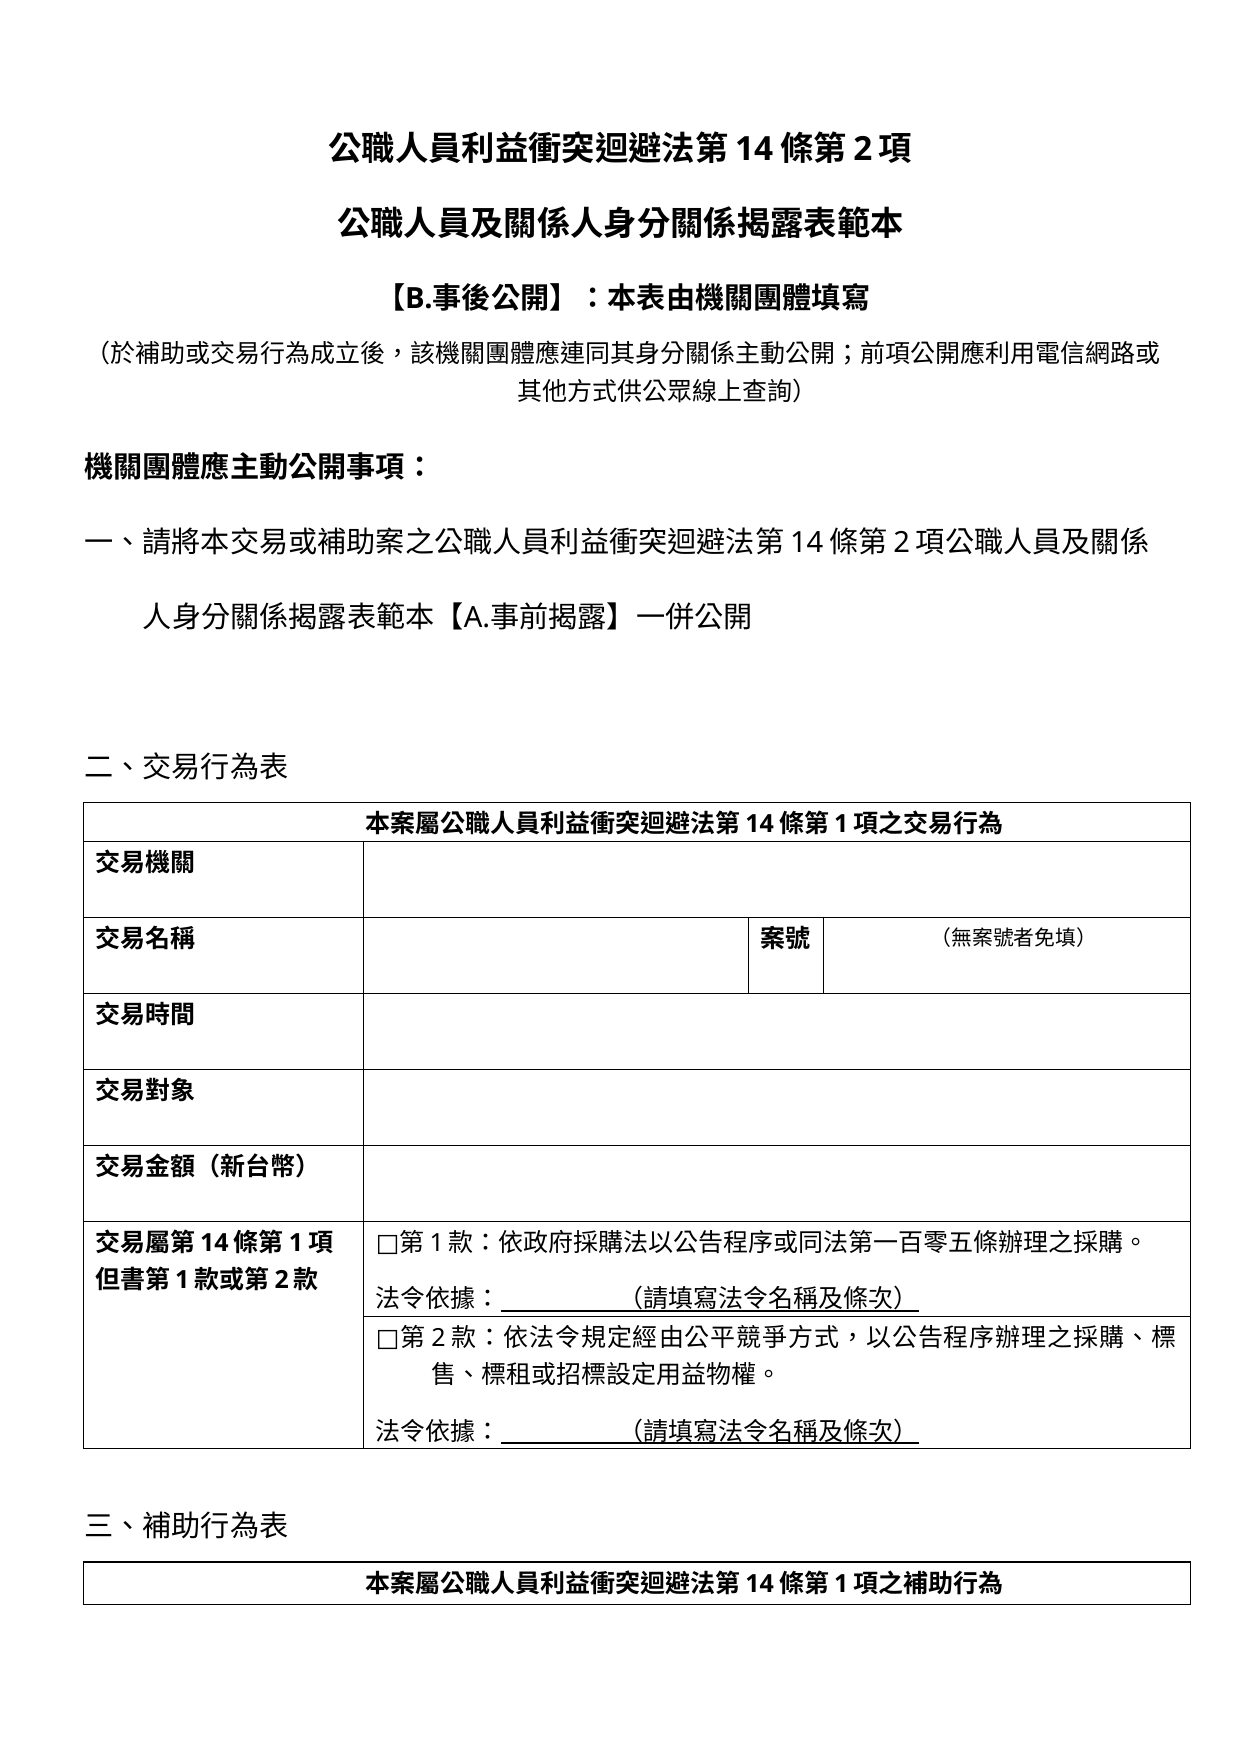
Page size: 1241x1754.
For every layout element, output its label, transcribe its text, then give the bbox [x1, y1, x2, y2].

table_cell 交易金額（新台幣） [84, 1146, 363, 1221]
table_cell [364, 918, 748, 993]
table_cell □第1款：依政府採購法以公告程序或同法第一百零五條辦理之採購。 法令依據： （請填寫法令名稱及條次） [364, 1222, 1190, 1316]
text 二、交易行為表 [84, 727, 1162, 802]
table_cell [364, 842, 1190, 917]
text 三、補助行為表 [84, 1486, 1147, 1561]
text 機關團體應主動公開事項： [84, 427, 1162, 502]
text 一、請將本交易或補助案之公職人員利益衝突迴避法第14條第2項公職人員及關係人身分關係揭露表範本【A.事前揭露】一併公開 [84, 502, 1162, 652]
table_cell 交易時間 [84, 994, 363, 1069]
table_header 本案屬公職人員利益衝突迴避法第14條第1項之交易行為 [84, 803, 1190, 841]
table_cell 案號 [749, 918, 823, 993]
table_header 本案屬公職人員利益衝突迴避法第14條第1項之補助行為 [84, 1563, 1190, 1604]
table_cell [364, 1146, 1190, 1221]
table_cell [364, 1070, 1190, 1145]
table_cell 交易屬第14條第1項但書第1款或第2款 [84, 1222, 363, 1448]
table_cell 交易名稱 [84, 918, 363, 993]
table_cell （無案號者免填） [824, 918, 1190, 993]
table_cell □第2款：依法令規定經由公平競爭方式，以公告程序辦理之採購、標售、標租或招標設定用益物權。 法令依據： （請填寫法令名稱及條次） [364, 1317, 1190, 1448]
text （於補助或交易行為成立後，該機關團體應連同其身分關係主動公開；前項公開應利用電信網路或其他方式供公眾線上查詢） [84, 333, 1162, 408]
table_cell 交易機關 [84, 842, 363, 917]
text 公職人員利益衝突迴避法第14條第2項 [187, 108, 1053, 183]
table_cell [364, 994, 1190, 1069]
table_cell 交易對象 [84, 1070, 363, 1145]
text 【B.事後公開】：本表由機關團體填寫 [84, 258, 1162, 333]
text 公職人員及關係人身分關係揭露表範本 [187, 183, 1053, 258]
